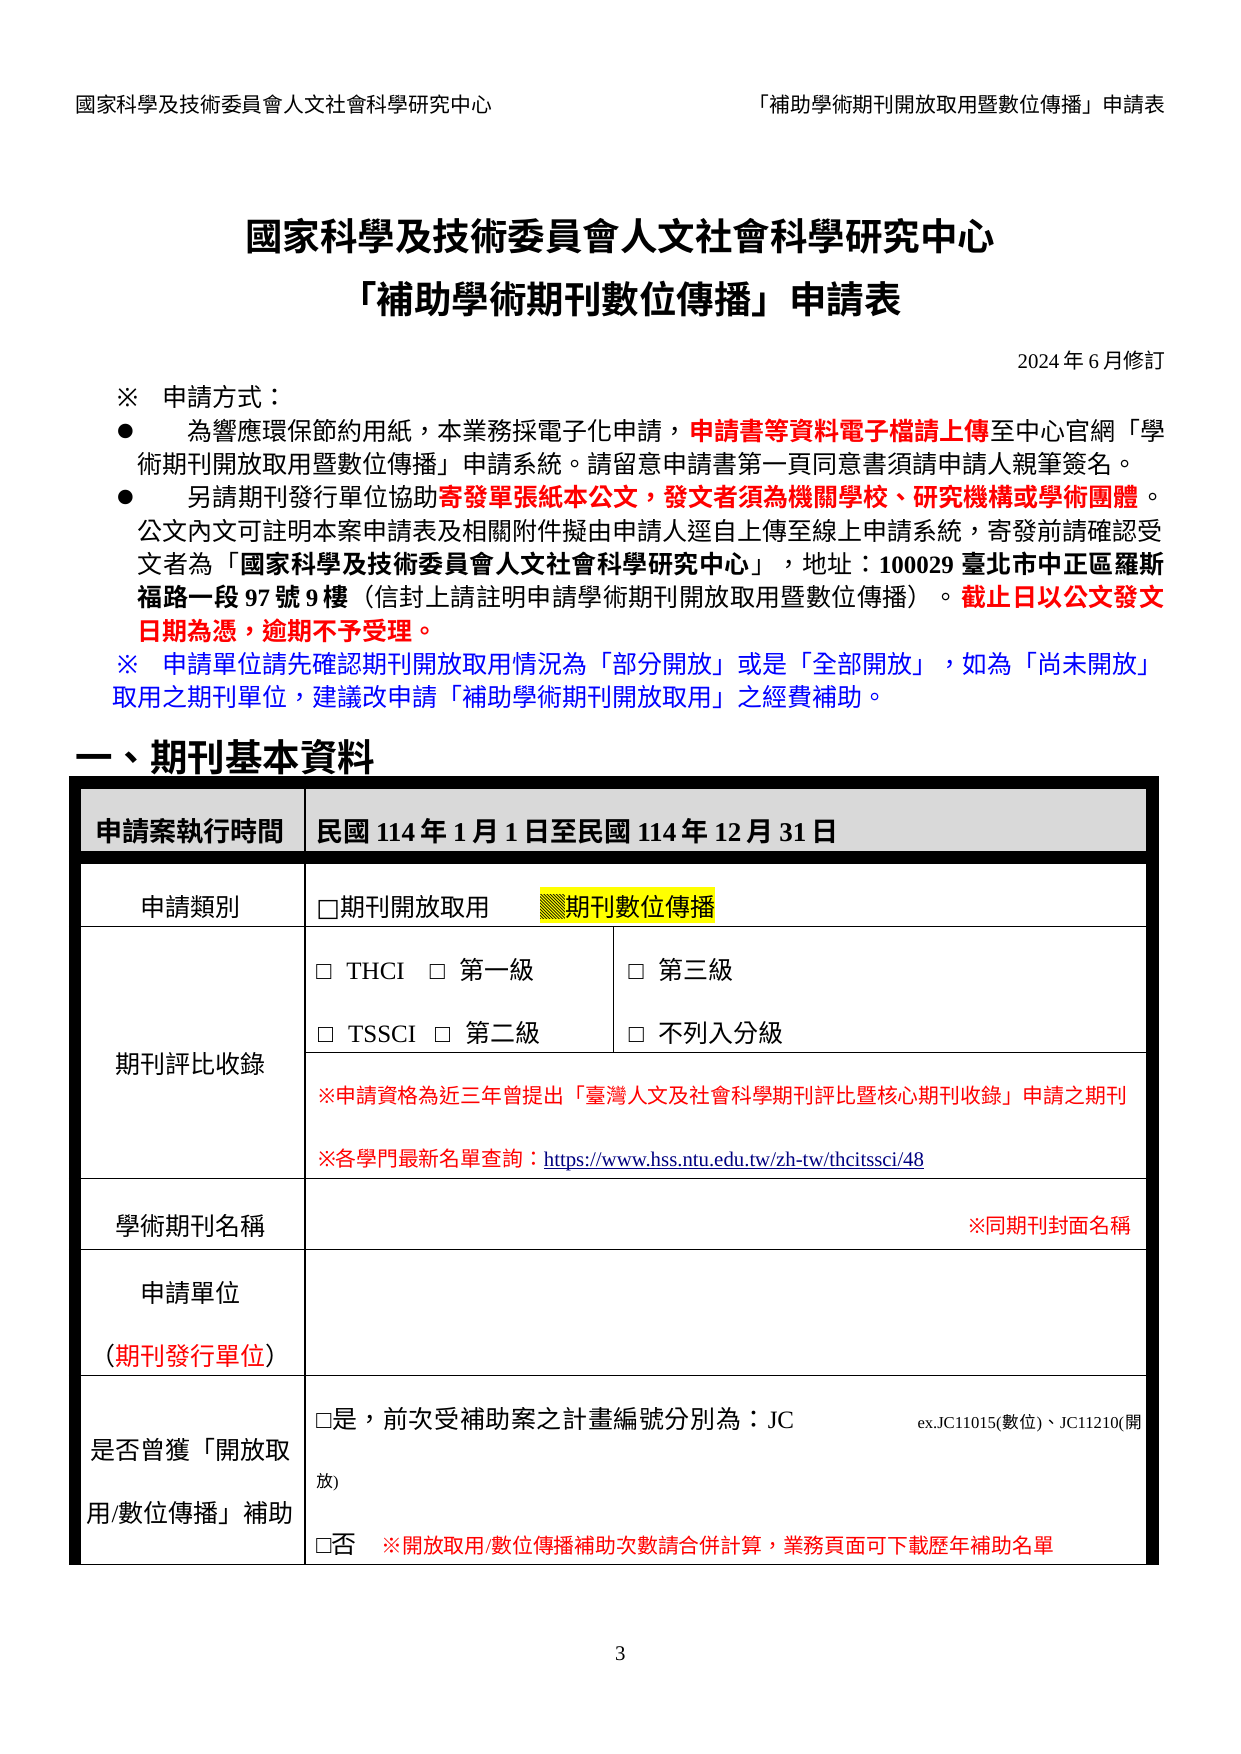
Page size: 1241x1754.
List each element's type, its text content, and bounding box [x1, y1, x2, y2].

text 2024年6月修訂 [75, 318, 1165, 380]
table_cell □期刊開放取用 ▓期刊數位傳播 [306, 864, 1146, 926]
table_cell ※申請資格為近三年曾提出「臺灣人文及社會科學期刊評比暨核心期刊收錄」申請之期刊 ※各學門最新名單查詢：https://www.hss.ntu.edu.tw/zh-tw/thcitssci/48 [306, 1053, 1146, 1178]
table_cell □是，前次受補助案之計畫編號分別為：JC ex.JC11015(數位)、JC11210(開放) □否 ※開放取用/數位傳播補助次數請合併計算，業務頁面可下載歷年補助名單 [306, 1376, 1146, 1563]
text 「補助學術期刊數位傳播」申請表 [75, 255, 1165, 318]
table_cell ※同期刊封面名稱 [306, 1179, 1146, 1249]
table_header 申請案執行時間 [81, 789, 304, 851]
table_cell [306, 1250, 1146, 1375]
table_cell 期刊評比收錄 [81, 927, 304, 1178]
text 國家科學及技術委員會人文社會科學研究中心 [75, 193, 1165, 255]
table_cell 申請單位 （期刊發行單位） [81, 1250, 304, 1375]
table_cell □ THCI □ 第一級 □ TSSCI □ 第二級 [306, 927, 613, 1052]
text 一、期刊基本資料 [75, 713, 1140, 776]
table_cell 申請類別 [81, 864, 304, 926]
list 另請期刊發行單位協助寄發單張紙本公文，發文者須為機關學校、研究機構或學術團體。公文內文可註明本案申請表及相關附件擬由申請人逕自上傳至線上申請系統，寄發前請確認受文者為「國家科學及技術委員會人文社會科學研究中心」，地址：100029 臺北市中正區羅斯福路一段97號9樓（信封上請註明申請學術期刊開放取用暨數位傳播）。截止日以公文發文日期為憑，逾期不予受理。 [116, 480, 1165, 647]
list 申請方式： [112, 380, 1165, 413]
table_cell □ 第三級 □ 不列入分級 [614, 927, 1146, 1052]
table_header 民國114年1月1日至民國114年12月31日 [306, 789, 1146, 851]
table_cell 是否曾獲「開放取用/數位傳播」補助 [81, 1376, 304, 1563]
table_cell 學術期刊名稱 [81, 1179, 304, 1249]
list 為響應環保節約用紙，本業務採電子化申請，申請書等資料電子檔請上傳至中心官網「學術期刊開放取用暨數位傳播」申請系統。請留意申請書第一頁同意書須請申請人親筆簽名。 [116, 413, 1165, 480]
list 申請單位請先確認期刊開放取用情況為「部分開放」或是「全部開放」，如為「尚未開放」取用之期刊單位，建議改申請「補助學術期刊開放取用」之經費補助。 [112, 647, 1165, 713]
